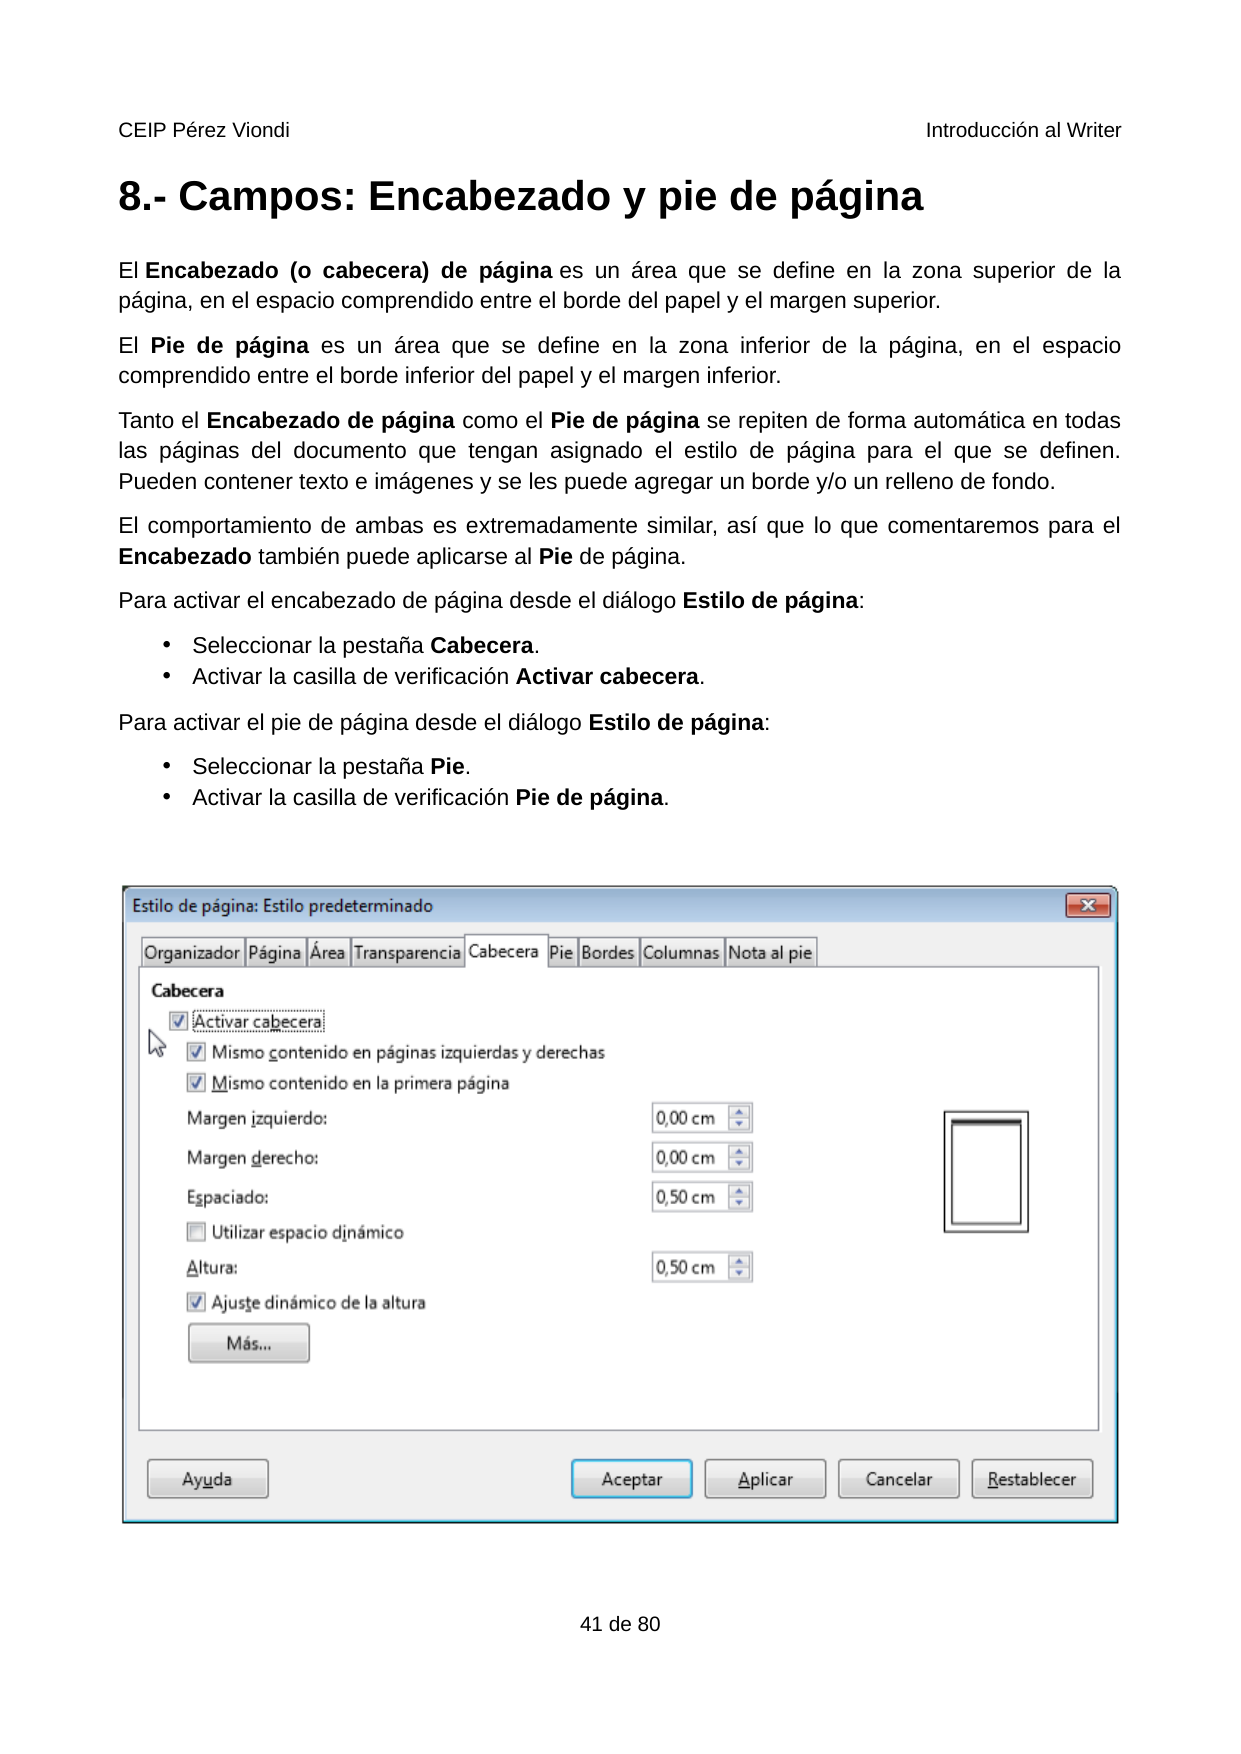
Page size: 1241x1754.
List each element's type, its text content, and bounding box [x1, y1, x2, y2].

text Para activar el encabezado de página desde el diálogo Estilo de página: [118, 587, 1122, 614]
text El Encabezado (o cabecera) de página es un área que se define en la zona superior de la página, en el espacio comprendido entre el borde del papel y el margen superior. [118, 257, 1122, 314]
list Activar la casilla de verificación Pie de página. [162, 784, 1122, 811]
text El Pie de página es un área que se define en la zona inferior de la página, en el espacio comprendido entre el borde inferior del papel y el margen inferior. [118, 332, 1122, 389]
text Para activar el pie de página desde el diálogo Estilo de página: [118, 708, 1122, 735]
text 8.- Campos: Encabezado y pie de página [118, 172, 1122, 219]
picture [118, 874, 1123, 1531]
text El comportamiento de ambas es extremadamente similar, así que lo que comentaremos para el Encabezado también puede aplicarse al Pie de página. [118, 512, 1122, 569]
text Tanto el Encabezado de página como el Pie de página se repiten de forma automática en todas las páginas del documento que tengan asignado el estilo de página para el que se definen. Pueden contener texto e imágenes y se les puede agregar un borde y/o un relleno de fondo. [118, 407, 1122, 494]
list Seleccionar la pestaña Pie. [162, 753, 1122, 780]
list Seleccionar la pestaña Cabecera. [162, 632, 1122, 659]
list Activar la casilla de verificación Activar cabecera. [162, 663, 1122, 690]
